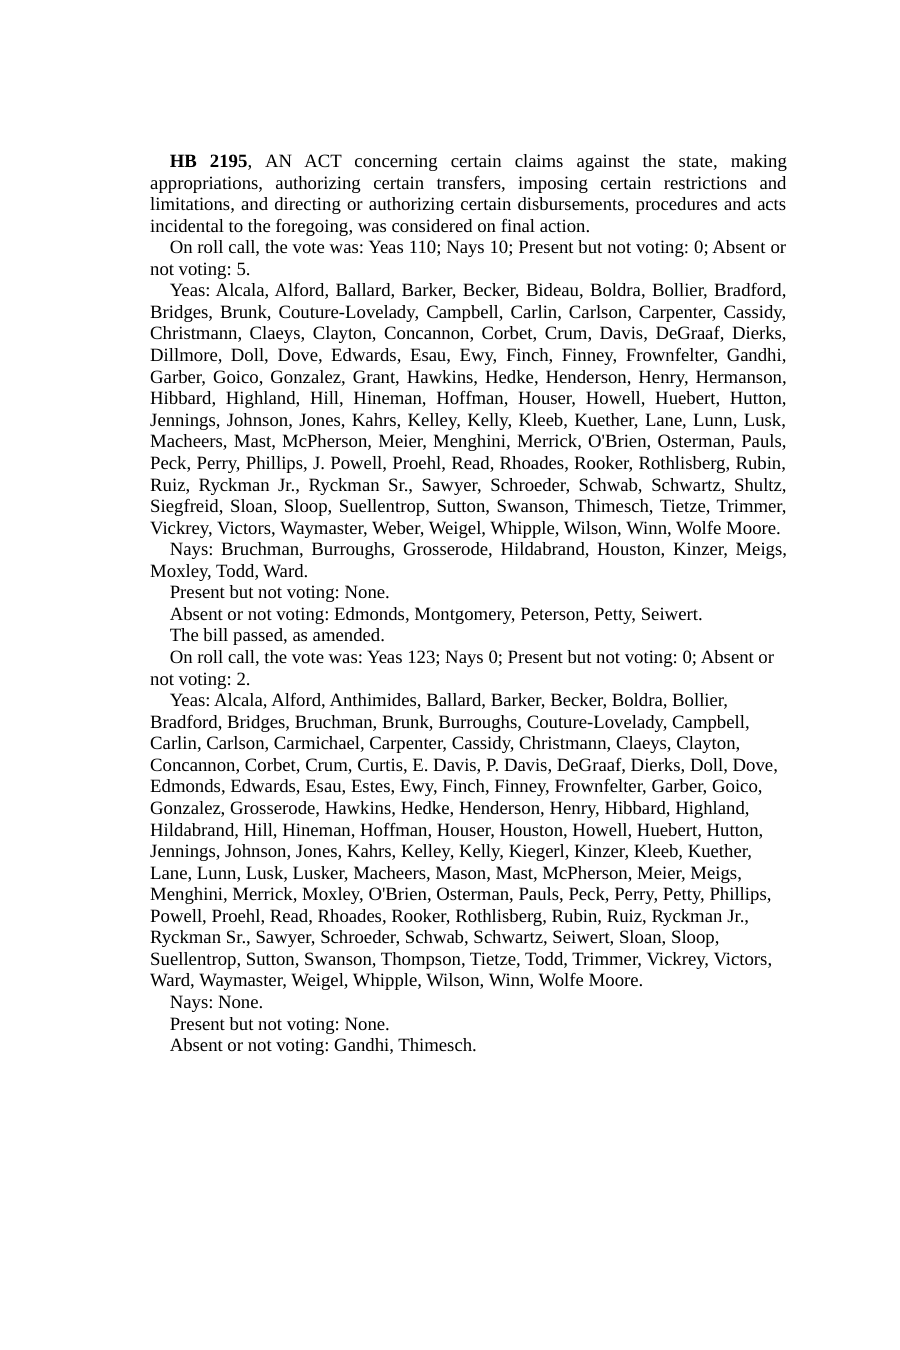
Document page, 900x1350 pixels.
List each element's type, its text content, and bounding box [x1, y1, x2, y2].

text Yeas: Alcala, Alford, Ballard, Barker, Becker, Bideau, Boldra, Bollier, Bradford, Bridges, Brunk, Couture-Lovelady, Campbell, Carlin, Carlson, Carpenter, Cassidy, Christmann, Claeys, Clayton, Concannon, Corbet, Crum, Davis, DeGraaf, Dierks, Dillmore, Doll, Dove, Edwards, Esau, Ewy, Finch, Finney, Frownfelter, Gandhi, Garber, Goico, Gonzalez, Grant, Hawkins, Hedke, Henderson, Henry, Hermanson, Hibbard, Highland, Hill, Hineman, Hoffman, Houser, Howell, Huebert, Hutton, Jennings, Johnson, Jones, Kahrs, Kelley, Kelly, Kleeb, Kuether, Lane, Lunn, Lusk, Macheers, Mast, McPherson, Meier, Menghini, Merrick, O'Brien, Osterman, Pauls, Peck, Perry, Phillips, J. Powell, Proehl, Read, Rhoades, Rooker, Rothlisberg, Rubin, Ruiz, Ryckman Jr., Ryckman Sr., Sawyer, Schroeder, Schwab, Schwartz, Shultz, Siegfreid, Sloan, Sloop, Suellentrop, Sutton, Swanson, Thimesch, Tietze, Trimmer, Vickrey, Victors, Waymaster, Weber, Weigel, Whipple, Wilson, Winn, Wolfe Moore. [150, 279, 787, 538]
text Absent or not voting: Gandhi, Thimesch. [150, 1034, 787, 1056]
text Present but not voting: None. [150, 1012, 787, 1034]
text The bill passed, as amended. [150, 624, 787, 646]
text Present but not voting: None. [150, 581, 787, 603]
text Yeas: Alcala, Alford, Anthimides, Ballard, Barker, Becker, Boldra, Bollier, Bradford, Bridges, Bruchman, Brunk, Burroughs, Couture-Lovelady, Campbell, Carlin, Carlson, Carmichael, Carpenter, Cassidy, Christmann, Claeys, Clayton, Concannon, Corbet, Crum, Curtis, E. Davis, P. Davis, DeGraaf, Dierks, Doll, Dove, Edmonds, Edwards, Esau, Estes, Ewy, Finch, Finney, Frownfelter, Garber, Goico, Gonzalez, Grosserode, Hawkins, Hedke, Henderson, Henry, Hibbard, Highland, Hildabrand, Hill, Hineman, Hoffman, Houser, Houston, Howell, Huebert, Hutton, Jennings, Johnson, Jones, Kahrs, Kelley, Kelly, Kiegerl, Kinzer, Kleeb, Kuether, Lane, Lunn, Lusk, Lusker, Macheers, Mason, Mast, McPherson, Meier, Meigs, Menghini, Merrick, Moxley, O'Brien, Osterman, Pauls, Peck, Perry, Petty, Phillips, Powell, Proehl, Read, Rhoades, Rooker, Rothlisberg, Rubin, Ruiz, Ryckman Jr., Ryckman Sr., Sawyer, Schroeder, Schwab, Schwartz, Seiwert, Sloan, Sloop, Suellentrop, Sutton, Swanson, Thompson, Tietze, Todd, Trimmer, Vickrey, Victors, Ward, Waymaster, Weigel, Whipple, Wilson, Winn, Wolfe Moore. [150, 689, 787, 991]
text Absent or not voting: Edmonds, Montgomery, Peterson, Petty, Seiwert. [150, 603, 787, 624]
text On roll call, the vote was: Yeas 110; Nays 10; Present but not voting: 0; Absent or not voting: 5. [150, 236, 787, 279]
text HB 2195, AN ACT concerning certain claims against the state, making appropriations, authorizing certain transfers, imposing certain restrictions and limitations, and directing or authorizing certain disbursements, procedures and acts incidental to the foregoing, was considered on final action. [150, 150, 787, 236]
text Nays: None. [150, 991, 787, 1012]
text Nays: Bruchman, Burroughs, Grosserode, Hildabrand, Houston, Kinzer, Meigs, Moxley, Todd, Ward. [150, 538, 787, 581]
text On roll call, the vote was: Yeas 123; Nays 0; Present but not voting: 0; Absent or not voting: 2. [150, 646, 787, 689]
